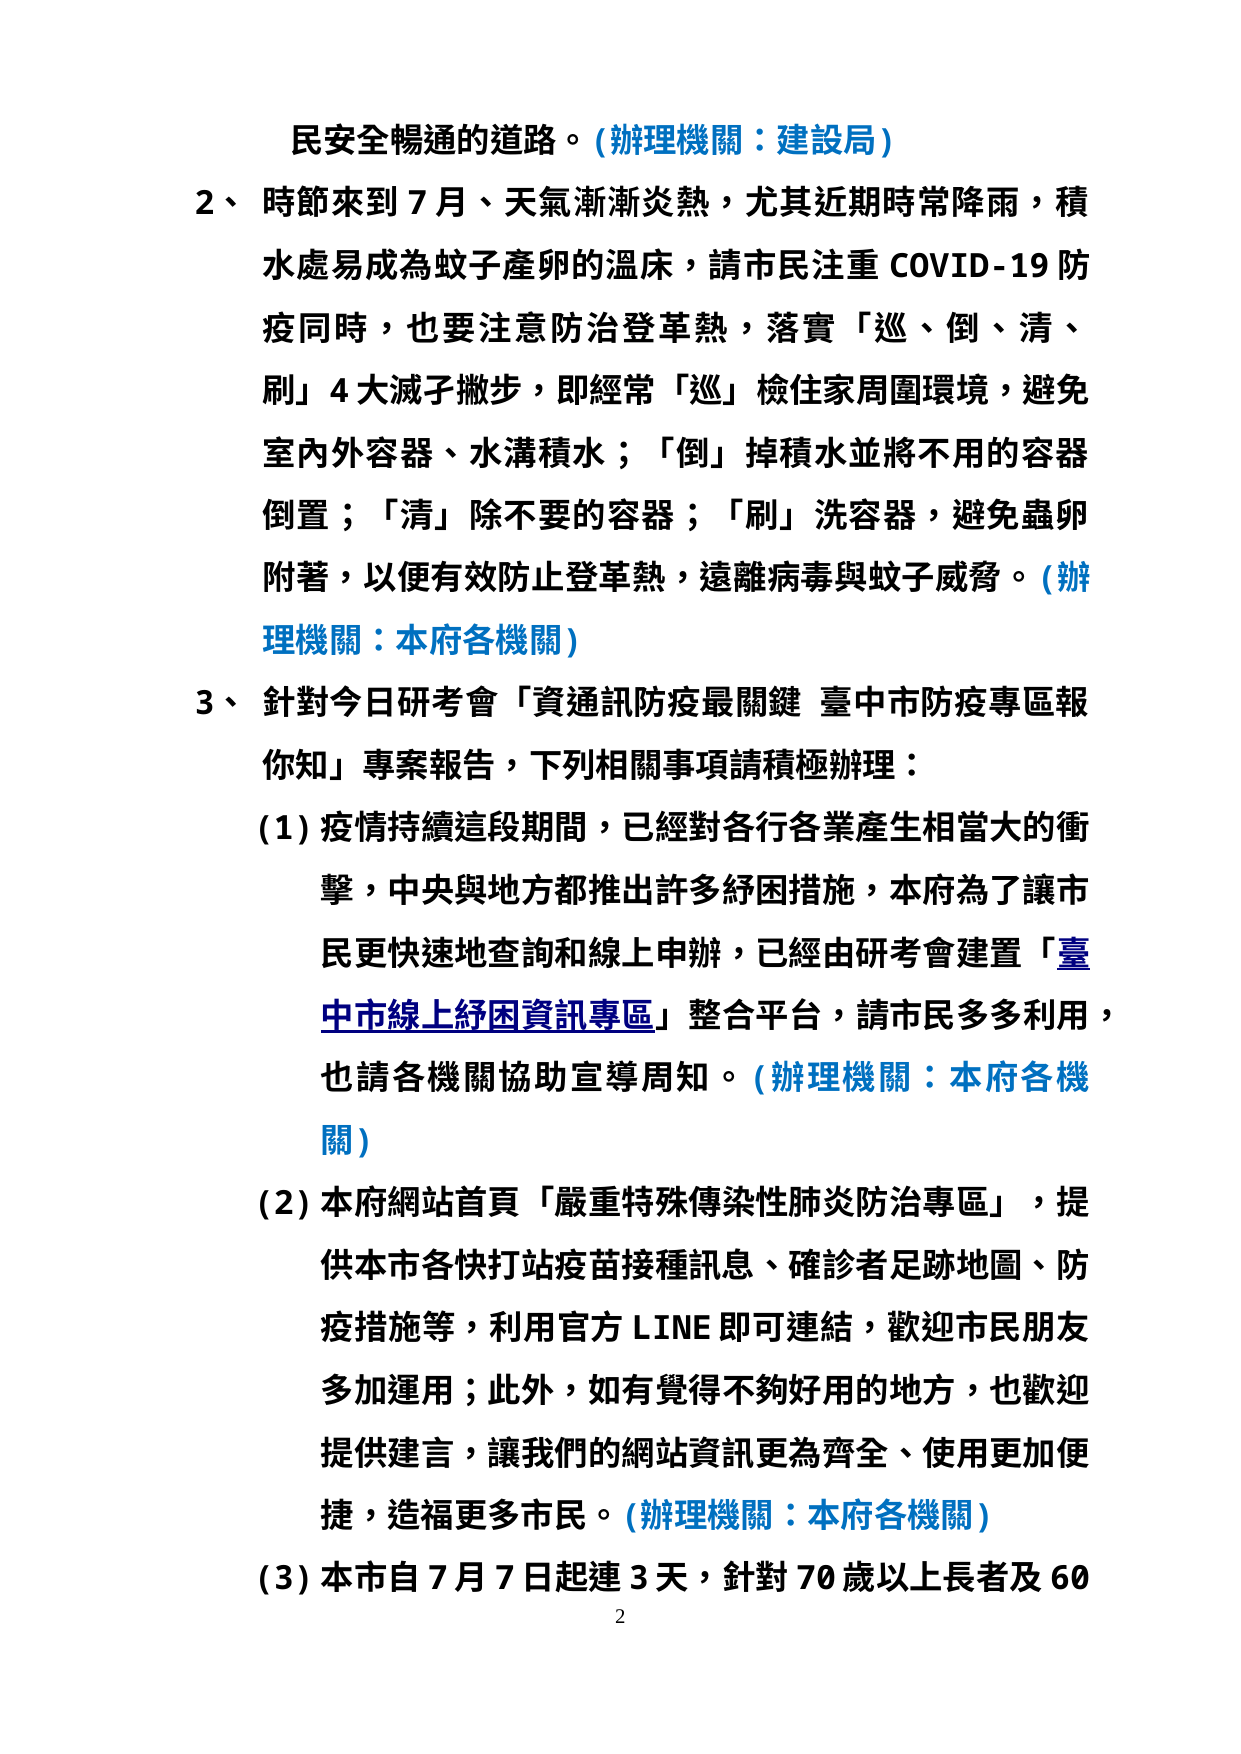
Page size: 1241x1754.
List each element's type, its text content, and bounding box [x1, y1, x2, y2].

list 針對今日研考會「資通訊防疫最關鍵 臺中市防疫專區報你知」專案報告，下列相關事項請積極辦理： [194, 659, 1090, 784]
list 本市自7月7日起連3天，針對70歲以上長者及60歲以上原住民施打疫苗，依例由里鄰長發放通知單，屆時請符合資格的長輩們持通知單前往快打站接種疫苗，感謝快打站第一線服務的防疫英雄們，包括醫護人員、學校、各區公所、消防、警察等機關都投入相當多的人力，不眠不休地在各自的崗位上負責，非常辛苦；也籲請市民接種疫苗後仍應持續做好防疫措施，確保自身及大家的健康。(辦理機關：本府各機關、本市各區公所) [253, 1534, 1090, 1596]
list 本府網站首頁「嚴重特殊傳染性肺炎防治專區」，提供本市各快打站疫苗接種訊息、確診者足跡地圖、防疫措施等，利用官方LINE即可連結，歡迎市民朋友多加運用；此外，如有覺得不夠好用的地方，也歡迎提供建言，讓我們的網站資訊更為齊全、使用更加便捷，造福更多市民。(辦理機關：本府各機關) [253, 1159, 1090, 1534]
list 本市道路燙平計畫績效卓著，主幹道已燙平696條、281公里，次幹道已燙平369條、78公里，兩者合計已達1,065條、超過300多公里，感謝建設局同仁的積極與用心，未來本府仍會持續推動燙平計畫，提供市民安全暢通的道路。(辦理機關：建設局) [224, 96, 1090, 159]
list 疫情持續這段期間，已經對各行各業產生相當大的衝擊，中央與地方都推出許多紓困措施，本府為了讓市民更快速地查詢和線上申辦，已經由研考會建置「臺中市線上紓困資訊專區」整合平台，請市民多多利用，也請各機關協助宣導周知。(辦理機關：本府各機關) [253, 784, 1090, 1159]
list 時節來到7月、天氣漸漸炎熱，尤其近期時常降雨，積水處易成為蚊子產卵的溫床，請市民注重COVID-19防疫同時，也要注意防治登革熱，落實「巡、倒、清、刷」4大滅孑撇步，即經常「巡」檢住家周圍環境，避免室內外容器、水溝積水；「倒」掉積水並將不用的容器倒置；「清」除不要的容器；「刷」洗容器，避免蟲卵附著，以便有效防止登革熱，遠離病毒與蚊子威脅。(辦理機關：本府各機關) [194, 159, 1090, 659]
